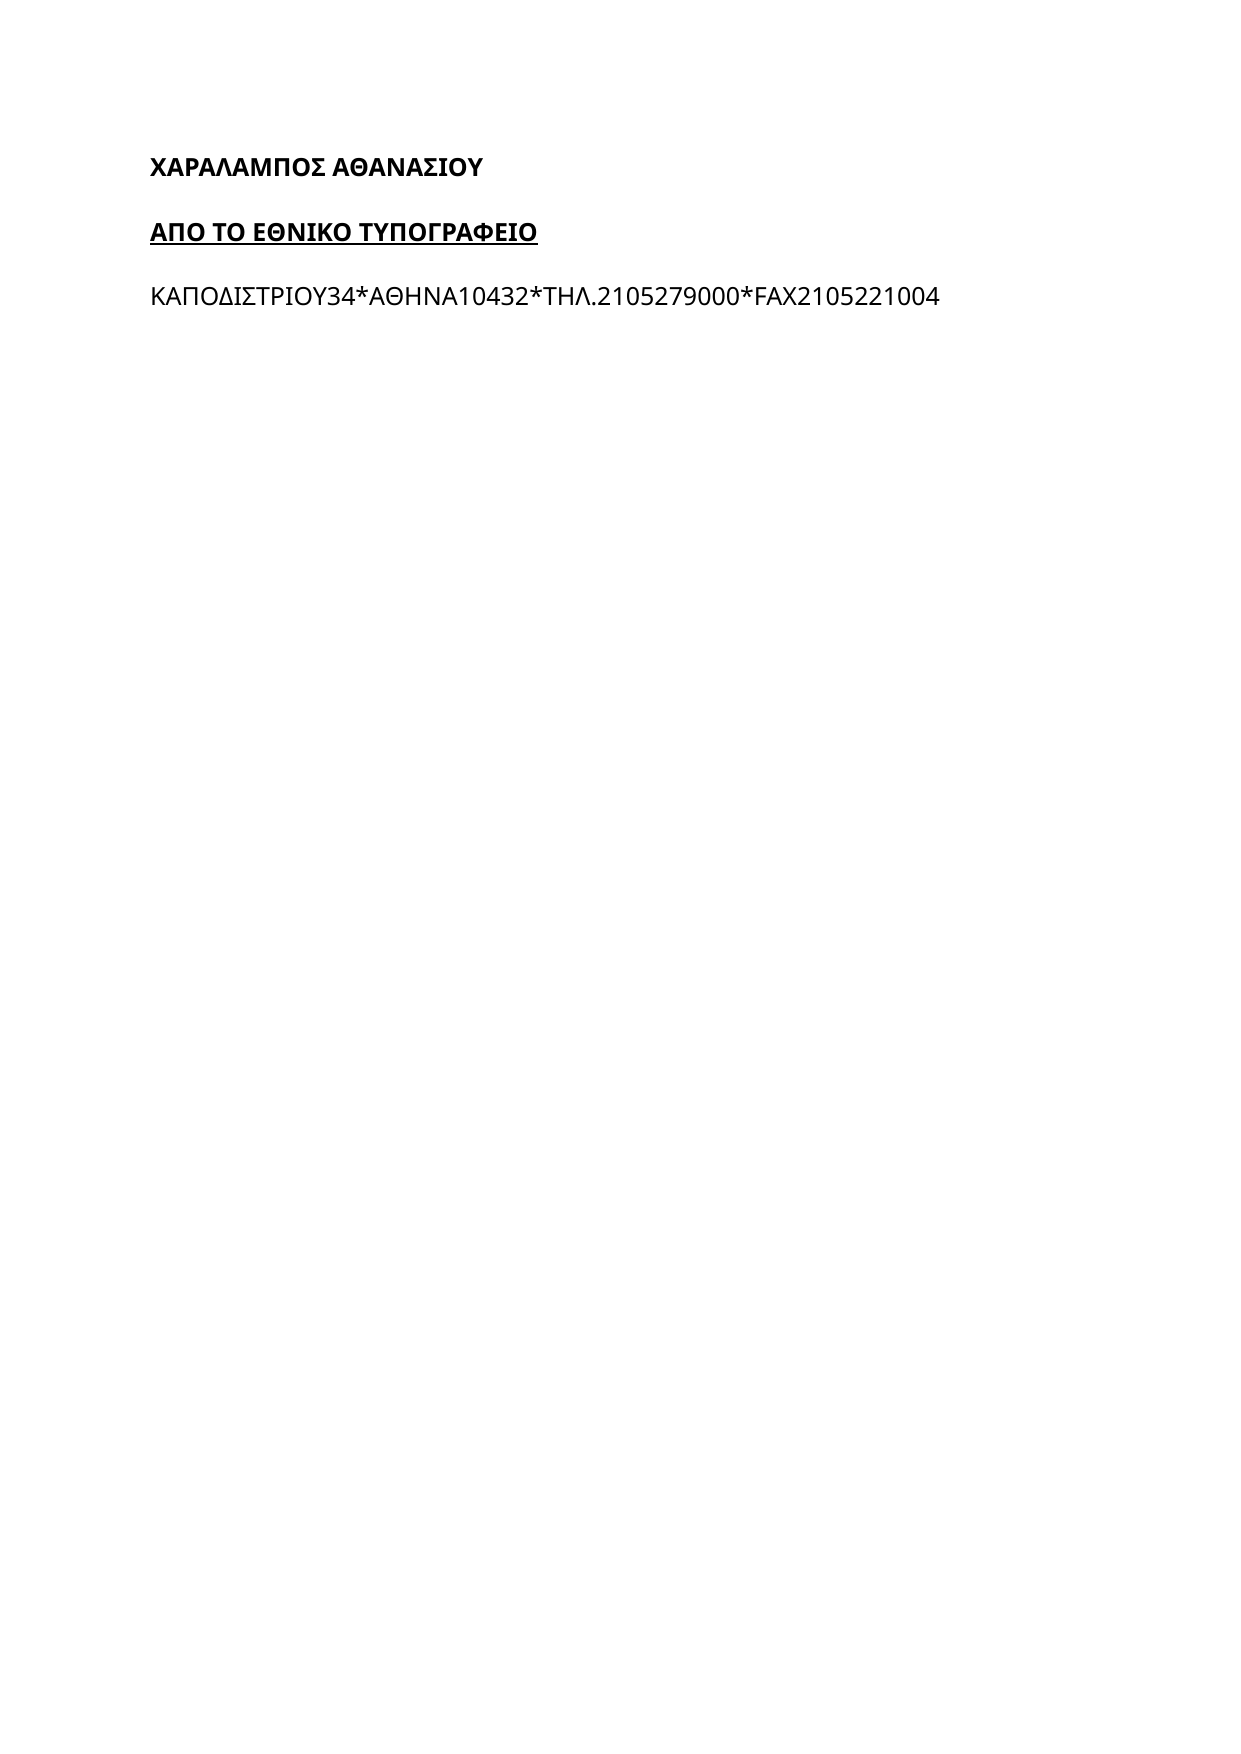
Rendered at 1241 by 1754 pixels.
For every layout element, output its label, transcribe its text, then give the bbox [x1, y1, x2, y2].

text ΑΠΟ ΤΟ ΕΘΝΙΚΟ ΤΥΠΟΓΡΑΦΕΙΟ [150, 214, 1090, 248]
text ΧΑΡΑΛΑΜΠΟΣ ΑΘΑΝΑΣΙΟΥ [150, 150, 1090, 184]
text ΚΑΠΟΔΙΣΤΡΙΟΥ34*ΑΘΗΝΑ10432*ΤΗΛ.2105279000*FAX2105221004 [150, 278, 1090, 312]
